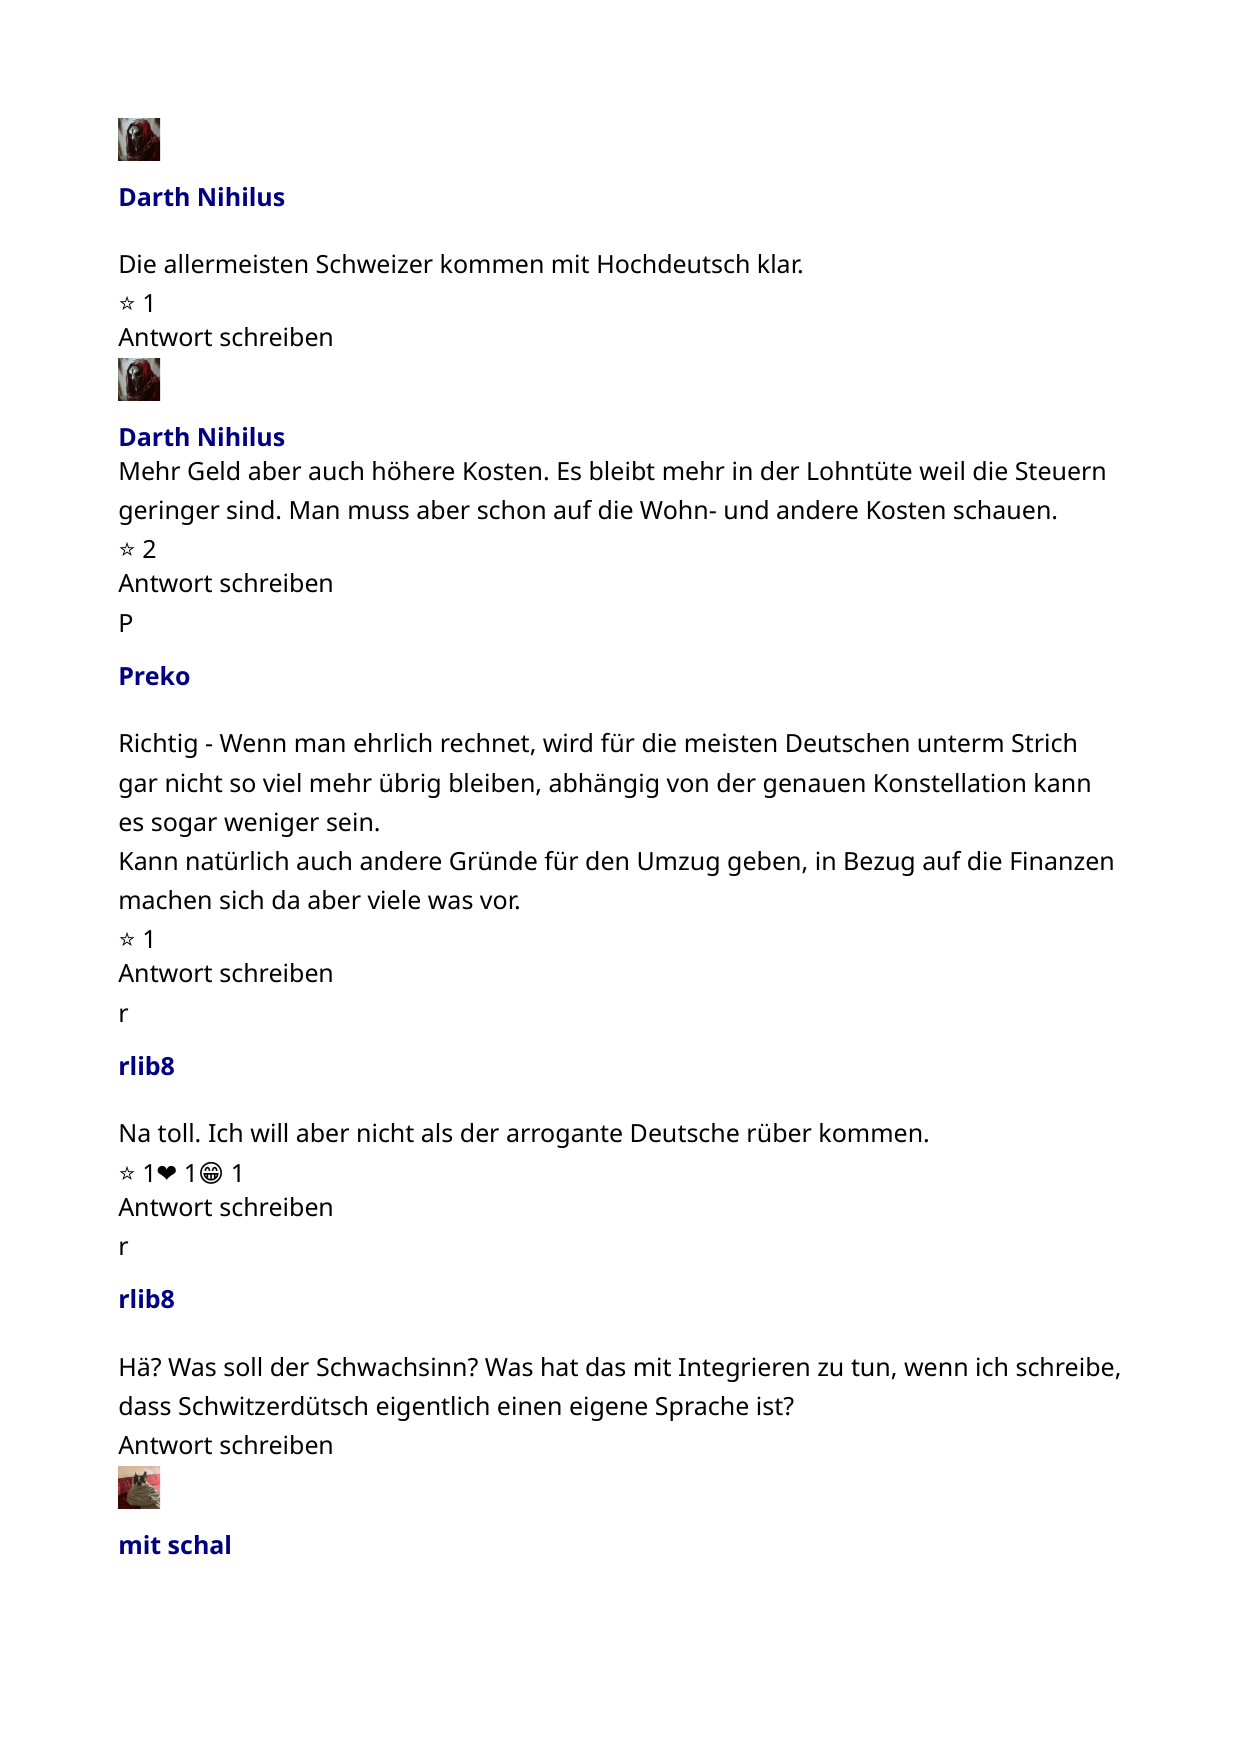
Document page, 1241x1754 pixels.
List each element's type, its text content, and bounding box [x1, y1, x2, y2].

text Die allermeisten Schweizer kommen mit Hochdeutsch klar. [118, 246, 1122, 280]
picture [118, 1466, 161, 1509]
text Na toll. Ich will aber nicht als der arrogante Deutsche rüber kommen. [118, 1116, 1122, 1150]
text ⭐️ 1 [118, 922, 1122, 956]
text Antwort schreiben [118, 319, 1122, 353]
text Kann natürlich auch andere Gründe für den Umzug geben, in Bezug auf die Finanzen machen sich da aber viele was vor. [118, 844, 1122, 917]
text Hä? Was soll der Schwachsinn? Was hat das mit Integrieren zu tun, wenn ich schreibe, dass Schwitzerdütsch eigentlich einen eigene Sprache ist? [118, 1349, 1122, 1422]
subtitle Preko [118, 659, 1122, 693]
subtitle rlib8 [118, 1282, 1122, 1316]
subtitle Darth Nihilus [118, 420, 1122, 454]
subtitle Darth Nihilus [118, 179, 1122, 213]
text r [118, 1228, 1122, 1262]
subtitle rlib8 [118, 1049, 1122, 1083]
text Antwort schreiben [118, 1428, 1122, 1462]
text Richtig - Wenn man ehrlich rechnet, wird für die meisten Deutschen unterm Strich gar nicht so viel mehr übrig bleiben, abhängig von der genauen Konstellation kann es sogar weniger sein. [118, 726, 1122, 838]
picture [118, 118, 161, 161]
subtitle mit schal [118, 1528, 1122, 1562]
text Antwort schreiben [118, 1189, 1122, 1223]
text P [118, 605, 1122, 639]
text r [118, 995, 1122, 1029]
text ⭐️ 1 [118, 285, 1122, 319]
text ⭐️ 2 [118, 532, 1122, 566]
text Mehr Geld aber auch höhere Kosten. Es bleibt mehr in der Lohntüte weil die Steuern geringer sind. Man muss aber schon auf die Wohn- und andere Kosten schauen. [118, 454, 1122, 527]
text Antwort schreiben [118, 956, 1122, 990]
text ⭐️ 1❤️ 1😁 1 [118, 1155, 1122, 1189]
text Antwort schreiben [118, 566, 1122, 600]
picture [118, 358, 161, 401]
